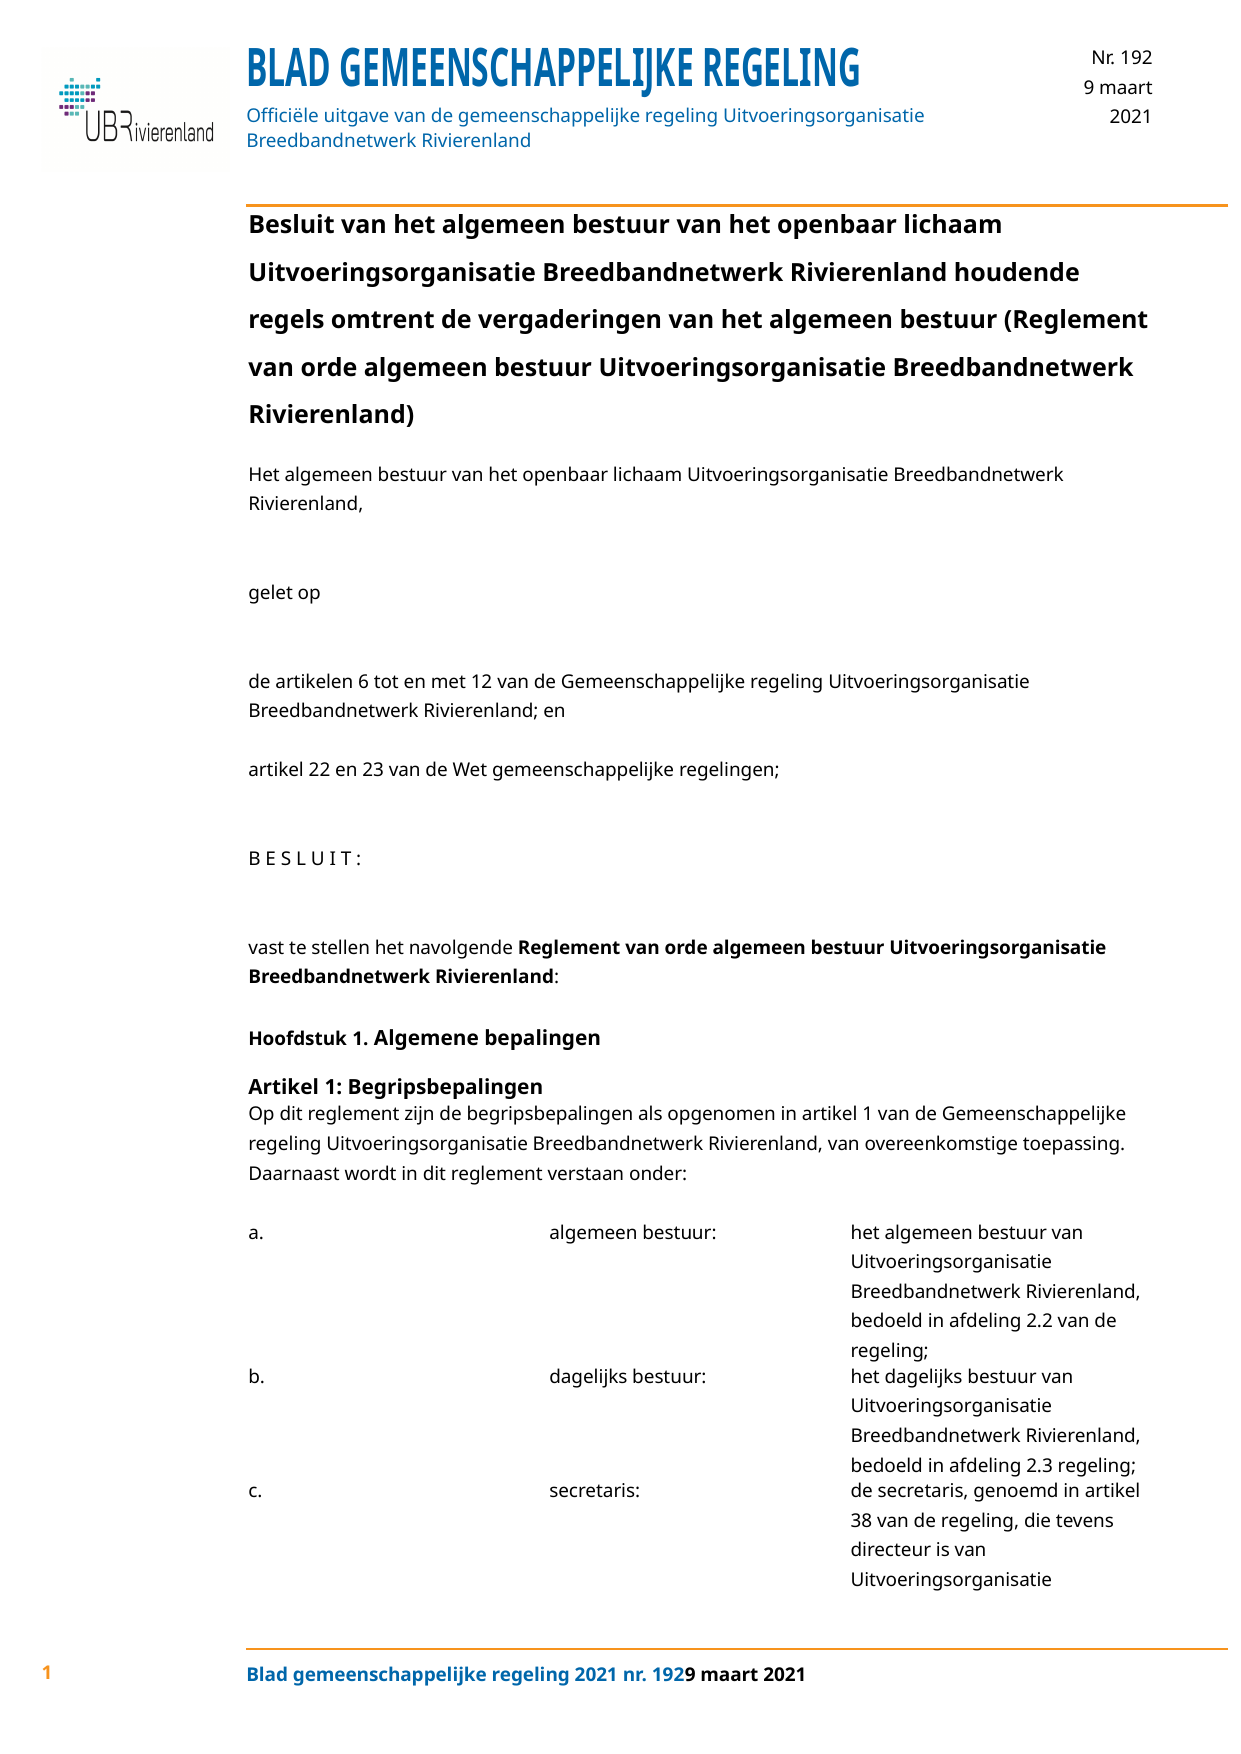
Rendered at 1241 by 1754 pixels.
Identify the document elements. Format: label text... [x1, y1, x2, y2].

table_cell het dagelijks bestuur van Uitvoeringsorganisatie Breedbandnetwerk Rivierenland, bedoeld in afdeling 2.3 regeling; [850, 1363, 1152, 1477]
text B E S L U I T : [248, 845, 1152, 871]
text Artikel 1: Begripsbepalingen [248, 1072, 1152, 1101]
text Hoofdstuk 1. Algemene bepalingen [248, 1023, 1152, 1051]
text vast te stellen het navolgende Reglement van orde algemeen bestuur Uitvoeringsorganisatie Breedbandnetwerk Rivierenland: [248, 934, 1152, 989]
table_cell de secretaris, genoemd in artikel 38 van de regeling, die tevens directeur is van Uitvoeringsorganisatie [850, 1478, 1152, 1592]
text Besluit van het algemeen bestuur van het openbaar lichaam Uitvoeringsorganisatie Breedbandnetwerk Rivierenland houdende regels omtrent de vergaderingen van het algemeen bestuur (Reglement van orde algemeen bestuur Uitvoeringsorganisatie Breedbandnetwerk Rivierenland) [248, 207, 1152, 431]
text Op dit reglement zijn de begripsbepalingen als opgenomen in artikel 1 van de Gemeenschappelijke regeling Uitvoeringsorganisatie Breedbandnetwerk Rivierenland, van overeenkomstige toepassing. Daarnaast wordt in dit reglement verstaan onder: [248, 1101, 1152, 1185]
text gelet op [248, 579, 1152, 605]
text de artikelen 6 tot en met 12 van de Gemeenschappelijke regeling Uitvoeringsorganisatie Breedbandnetwerk Rivierenland; en [248, 668, 1152, 723]
table_header a. [248, 1219, 549, 1363]
text Het algemeen bestuur van het openbaar lichaam Uitvoeringsorganisatie Breedbandnetwerk Rivierenland, [248, 461, 1152, 516]
table_cell b. [248, 1363, 549, 1477]
table_header het algemeen bestuur van Uitvoeringsorganisatie Breedbandnetwerk Rivierenland, bedoeld in afdeling 2.2 van de regeling; [850, 1219, 1152, 1363]
table_cell dagelijks bestuur: [549, 1363, 850, 1477]
text artikel 22 en 23 van de Wet gemeenschappelijke regelingen; [248, 757, 1152, 782]
picture [41, 47, 231, 172]
table_cell c. [248, 1478, 549, 1592]
table_cell secretaris: [549, 1478, 850, 1592]
table_header algemeen bestuur: [549, 1219, 850, 1363]
